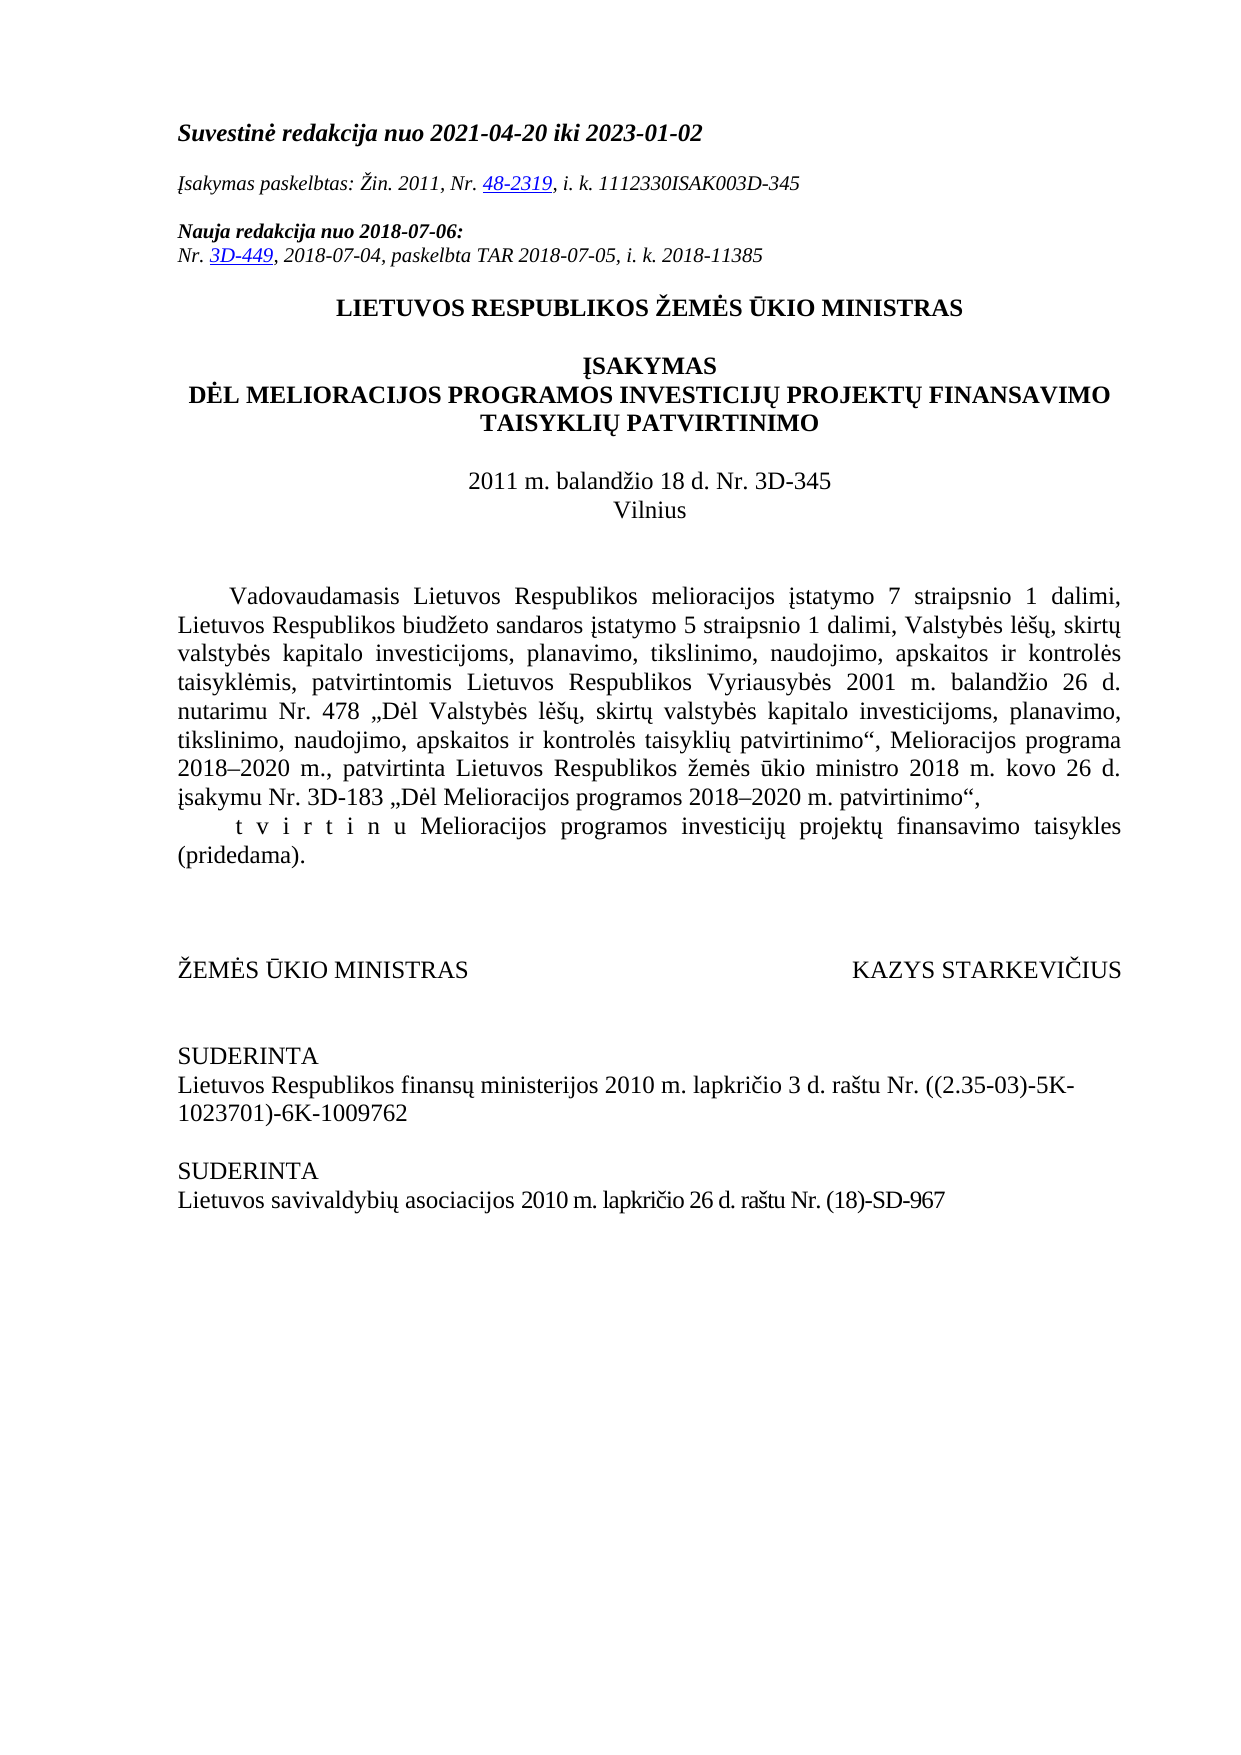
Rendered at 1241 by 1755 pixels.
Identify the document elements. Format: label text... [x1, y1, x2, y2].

text Žemės ūkio ministras Kazys Starkevičius [177, 955, 1122, 983]
text Vadovaudamasis Lietuvos Respublikos melioracijos įstatymo 7 straipsnio 1 dalimi, Lietuvos Respublikos biudžeto sandaros įstatymo 5 straipsnio 1 dalimi, Valstybės lėšų, skirtų valstybės kapitalo investicijoms, planavimo, tikslinimo, naudojimo, apskaitos ir kontrolės taisyklėmis, patvirtintomis Lietuvos Respublikos Vyriausybės 2001 m. balandžio 26 d. nutarimu Nr. 478 „Dėl Valstybės lėšų, skirtų valstybės kapitalo investicijoms, planavimo, tikslinimo, naudojimo, apskaitos ir kontrolės taisyklių patvirtinimo“, Melioracijos programa 2018–2020 m., patvirtinta Lietuvos Respublikos žemės ūkio ministro 2018 m. kovo 26 d. įsakymu Nr. 3D-183 „Dėl Melioracijos programos 2018–2020 m. patvirtinimo“, [177, 581, 1122, 811]
text Nauja redakcija nuo 2018-07-06: [177, 219, 1122, 243]
text SUDERINTA [177, 1156, 1122, 1185]
text 2011 m. balandžio 18 d. Nr. 3D-345 [177, 466, 1122, 495]
text Įsakymas paskelbtas: Žin. 2011, Nr. 48-2319, i. k. 1112330ISAK003D-345 [177, 171, 1122, 195]
text DĖL MELIORACIJOS PROGRAMOS INVESTICIJŲ PROJEKTŲ FINANSAVIMO TAISYKLIŲ PATVIRTINIMO [177, 380, 1122, 437]
text Suvestinė redakcija nuo 2021-04-20 iki 2023-01-02 [177, 118, 1122, 147]
text ĮSAKYMAS [177, 351, 1122, 380]
text Lietuvos Respublikos finansų ministerijos 2010 m. lapkričio 3 d. raštu Nr. ((2.35-03)-5K-1023701)-6K-1009762 [177, 1070, 1097, 1127]
text SUDERINTA [177, 1041, 1097, 1070]
text Vilnius [177, 495, 1122, 523]
text Nr. 3D-449, 2018-07-04, paskelbta TAR 2018-07-05, i. k. 2018-11385 [177, 243, 1122, 267]
text Lietuvos savivaldybių asociacijos 2010 m. lapkričio 26 d. raštu Nr. (18)-SD-967 [177, 1185, 1122, 1213]
text t v i r t i n u Melioracijos programos investicijų projektų finansavimo taisykles (pridedama). [177, 811, 1122, 868]
text LIETUVOS RESPUBLIKOS ŽEMĖS ŪKIO MINISTRAS [177, 293, 1122, 322]
